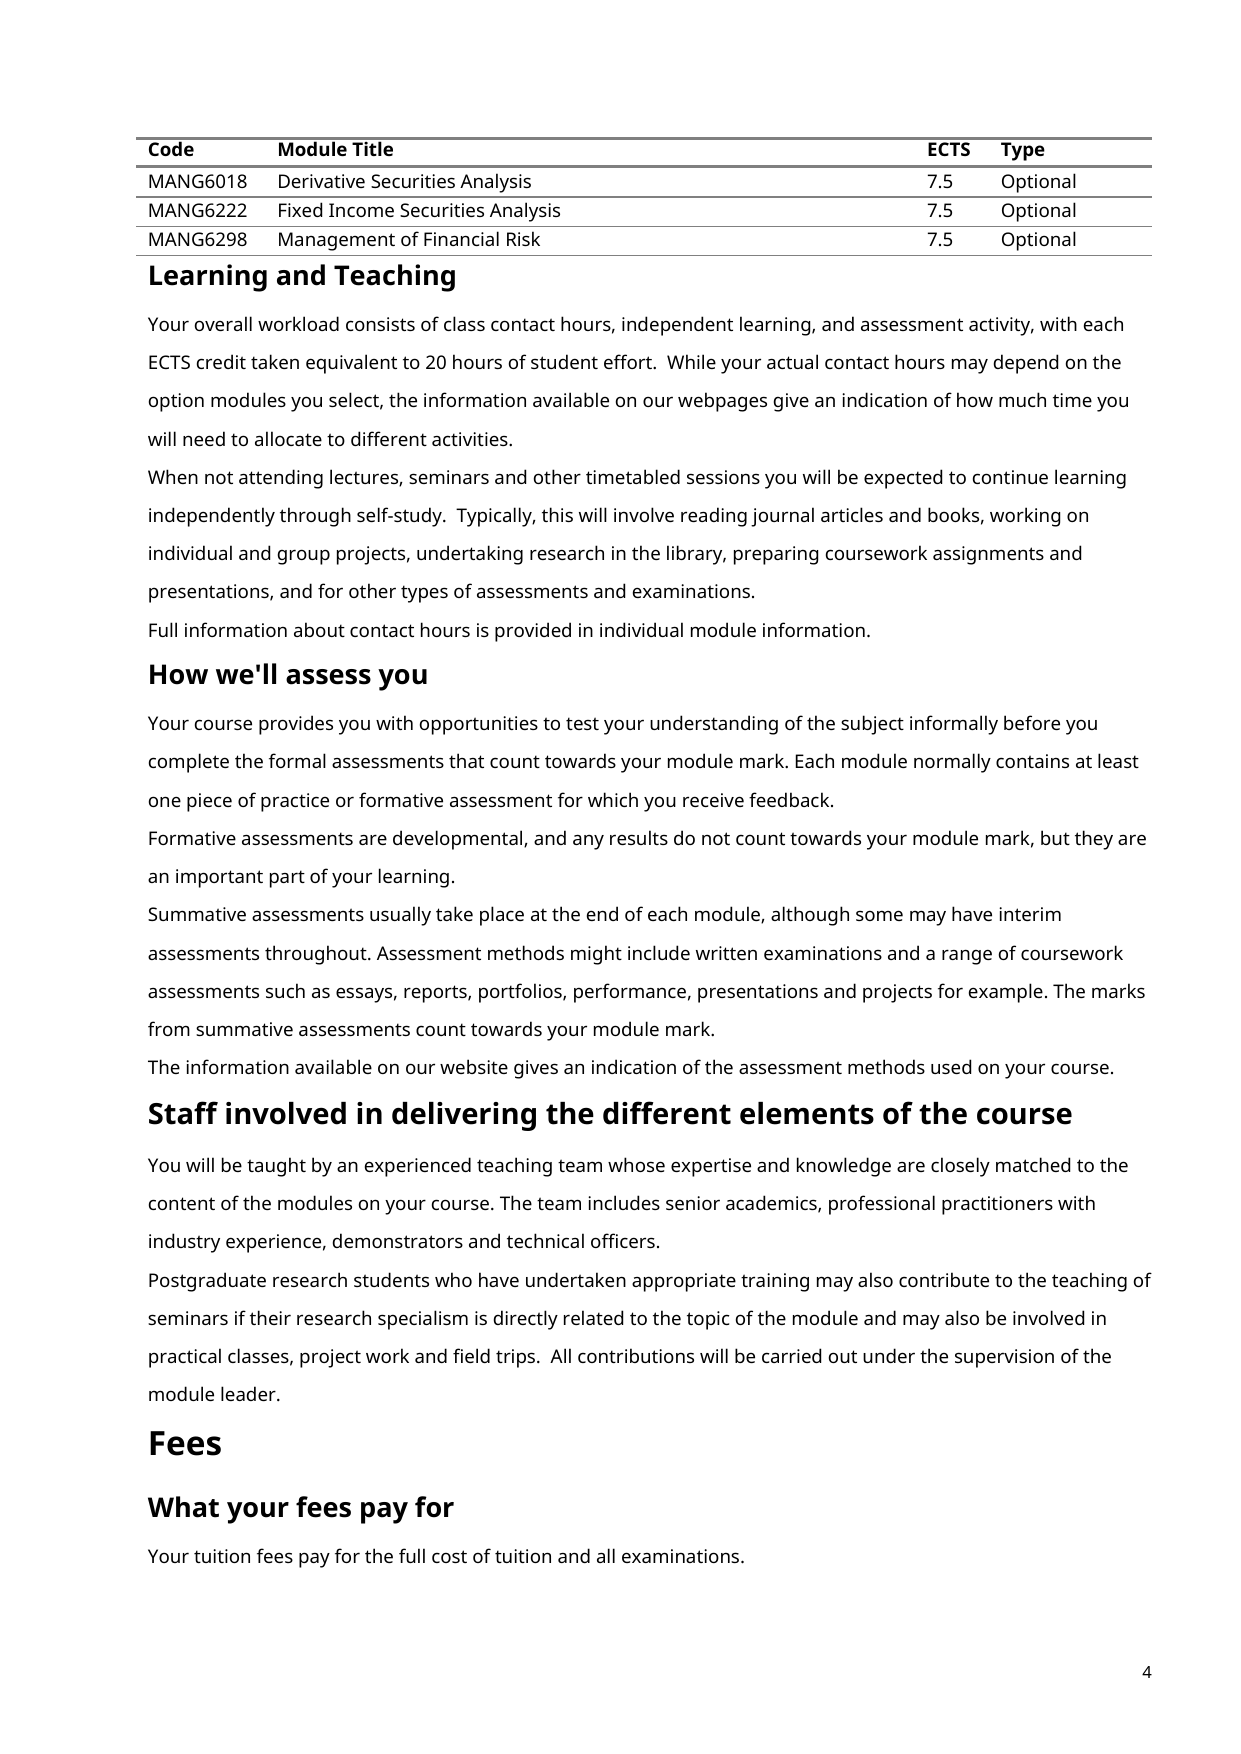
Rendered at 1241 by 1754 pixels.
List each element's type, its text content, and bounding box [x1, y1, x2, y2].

table_cell 7.5 [916, 227, 989, 255]
table_cell 7.5 [916, 168, 989, 196]
subtitle Learning and Teaching [148, 256, 1152, 293]
table_cell Derivative Securities Analysis [266, 168, 916, 196]
text Your overall workload consists of class contact hours, independent learning, and assessment activity, with each ECTS credit taken equivalent to 20 hours of student effort. While your actual contact hours may depend on the option modules you select, the information available on our webpages give an indication of how much time you will need to allocate to different activities. [148, 311, 1152, 451]
table_cell Optional [989, 198, 1152, 226]
table_cell Optional [989, 168, 1152, 196]
table_cell MANG6298 [136, 227, 266, 255]
text Your course provides you with opportunities to test your understanding of the subject informally before you complete the formal assessments that count towards your module mark. Each module normally contains at least one piece of practice or formative assessment for which you receive feedback. [148, 711, 1152, 813]
table_cell MANG6018 [136, 168, 266, 196]
table_cell Management of Financial Risk [266, 227, 916, 255]
text Full information about contact hours is provided in individual module information. [148, 617, 1152, 643]
text Postgraduate research students who have undertaken appropriate training may also contribute to the teaching of seminars if their research specialism is directly related to the topic of the module and may also be involved in practical classes, project work and field trips. All contributions will be carried out under the supervision of the module leader. [148, 1267, 1152, 1407]
table_cell Optional [989, 227, 1152, 255]
table_cell Module Title [266, 140, 916, 165]
text You will be taught by an experienced teaching team whose expertise and knowledge are closely matched to the content of the modules on your course. The team includes senior academics, professional practitioners with industry experience, demonstrators and technical officers. [148, 1152, 1152, 1254]
subtitle Staff involved in delivering the different elements of the course [148, 1093, 1152, 1133]
text Summative assessments usually take place at the end of each module, although some may have interim assessments throughout. Assessment methods might include written examinations and a range of coursework assessments such as essays, reports, portfolios, performance, presentations and projects for example. The marks from summative assessments count towards your module mark. [148, 902, 1152, 1042]
table_cell ECTS [916, 140, 989, 165]
table_cell 7.5 [916, 198, 989, 226]
subtitle What your fees pay for [148, 1488, 1152, 1525]
subtitle How we'll assess you [148, 655, 1152, 692]
subtitle Fees [148, 1420, 1152, 1465]
table_cell Fixed Income Securities Analysis [266, 198, 916, 226]
table_cell Code [136, 140, 266, 165]
text When not attending lectures, seminars and other timetabled sessions you will be expected to continue learning independently through self-study. Typically, this will involve reading journal articles and books, working on individual and group projects, undertaking research in the library, preparing coursework assignments and presentations, and for other types of assessments and examinations. [148, 464, 1152, 604]
table_cell MANG6222 [136, 198, 266, 226]
text Formative assessments are developmental, and any results do not count towards your module mark, but they are an important part of your learning. [148, 825, 1152, 889]
text Your tuition fees pay for the full cost of tuition and all examinations. [148, 1543, 1152, 1569]
text The information available on our website gives an indication of the assessment methods used on your course. [148, 1055, 1152, 1080]
table_cell Type [989, 140, 1152, 165]
